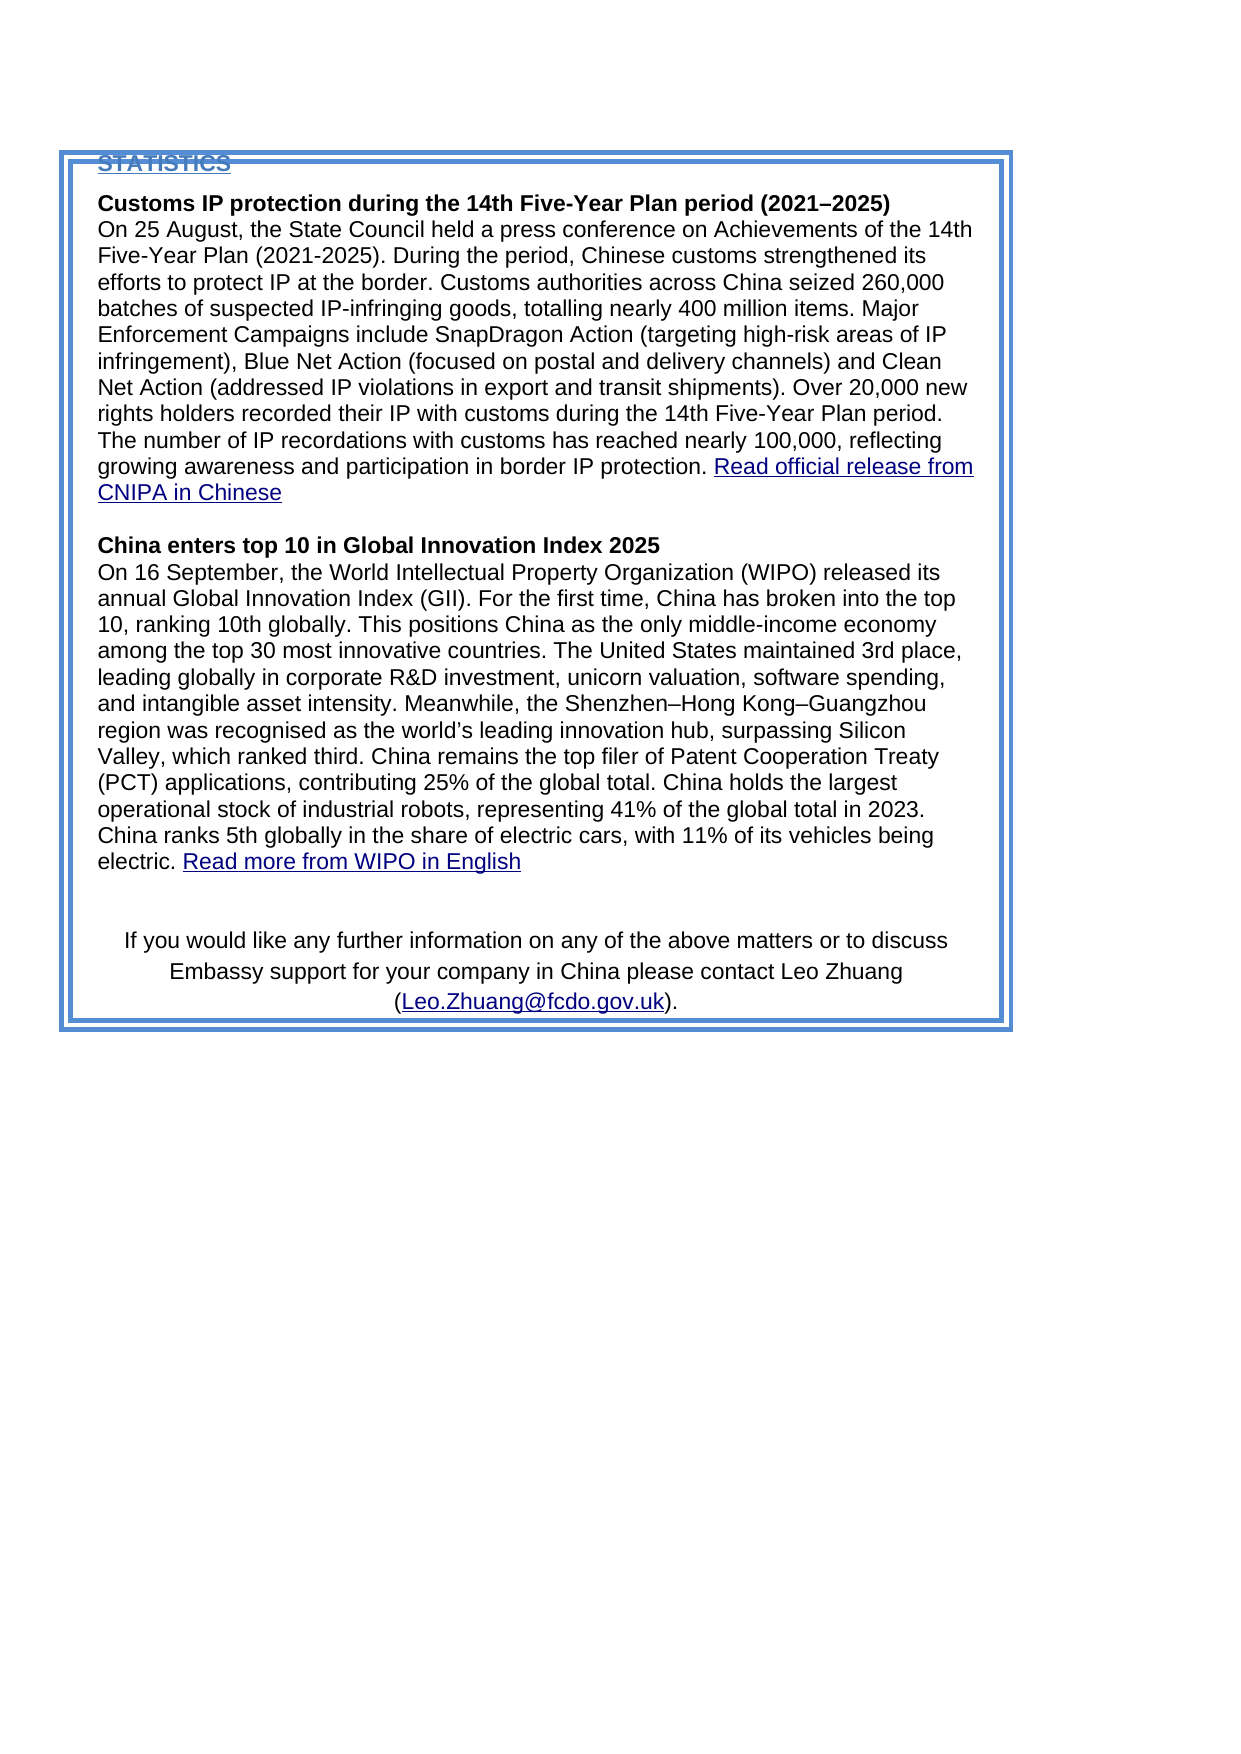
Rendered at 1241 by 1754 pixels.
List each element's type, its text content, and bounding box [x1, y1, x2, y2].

table_cell [986, 155, 1006, 1018]
table_cell [66, 155, 86, 1018]
table_cell [986, 164, 999, 1018]
table_cell STATISTICS Customs IP protection during the 14th Five-Year Plan period (2021–2025) On 25 August, the State Council held a press conference on Achievements of the 14th Five-Year Plan (2021-2025). During the period, Chinese customs strengthened its efforts to protect IP at the border. Customs authorities across China seized 260,000 batches of suspected IP-infringing goods, totalling nearly 400 million items. Major Enforcement Campaigns include SnapDragon Action (targeting high-risk areas of IP infringement), Blue Net Action (focused on postal and delivery channels) and Clean Net Action (addressed IP violations in export and transit shipments). Over 20,000 new rights holders recorded their IP with customs during the 14th Five-Year Plan period. The number of IP recordations with customs has reached nearly 100,000, reflecting growing awareness and participation in border IP protection. Read official release from CNIPA in Chinese China enters top 10 in Global Innovation Index 2025 On 16 September, the World Intellectual Property Organization (WIPO) released its annual Global Innovation Index (GII). For the first time, China has broken into the top 10, ranking 10th globally. This positions China as the only middle-income economy among the top 30 most innovative countries. The United States maintained 3rd place, leading globally in corporate R&D investment, unicorn valuation, software spending, and intangible asset intensity. Meanwhile, the Shenzhen–Hong Kong–Guangzhou region was recognised as the world’s leading innovation hub, surpassing Silicon Valley, which ranked third. China remains the top filer of Patent Cooperation Treaty (PCT) applications, contributing 25% of the global total. China holds the largest operational stock of industrial robots, representing 41% of the global total in 2023. China ranks 5th globally in the share of electric cars, with 11% of its vehicles being electric. Read more from WIPO in English If you would like any further information on any of the above matters or to discuss Embassy support for your company in China please contact Leo Zhuang (Leo.Zhuang@fcdo.gov.uk). [86, 164, 986, 1018]
table_cell [73, 164, 86, 1018]
